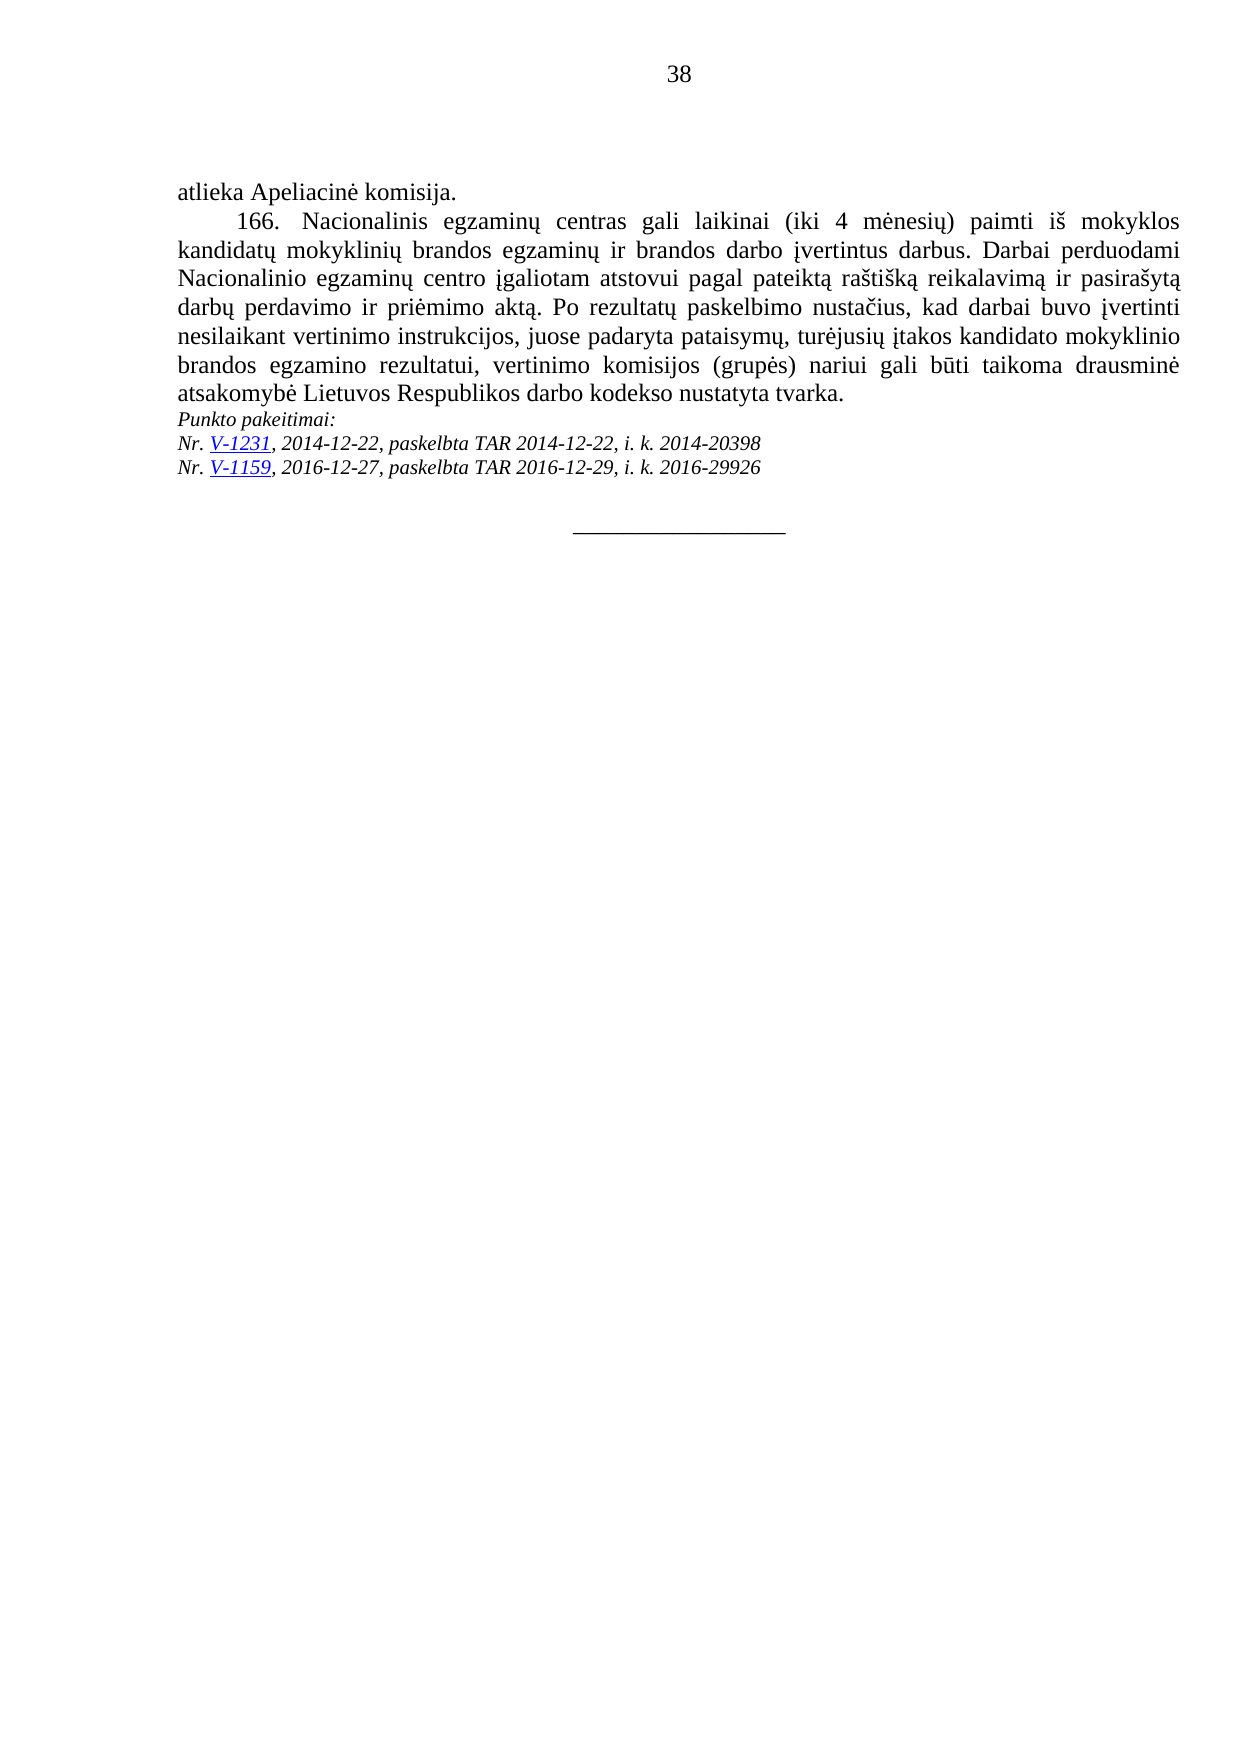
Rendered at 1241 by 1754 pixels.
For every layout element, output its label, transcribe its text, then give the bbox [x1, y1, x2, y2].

text Nr. V-1159, 2016-12-27, paskelbta TAR 2016-12-29, i. k. 2016-29926 [177, 455, 1181, 479]
text 166. Nacionalinis egzaminų centras gali laikinai (iki 4 mėnesių) paimti iš mokyklos kandidatų mokyklinių brandos egzaminų ir brandos darbo įvertintus darbus. Darbai perduodami Nacionalinio egzaminų centro įgaliotam atstovui pagal pateiktą raštišką reikalavimą ir pasirašytą darbų perdavimo ir priėmimo aktą. Po rezultatų paskelbimo nustačius, kad darbai buvo įvertinti nesilaikant vertinimo instrukcijos, juose padaryta pataisymų, turėjusių įtakos kandidato mokyklinio brandos egzamino rezultatui, vertinimo komisijos (grupės) nariui gali būti taikoma drausminė atsakomybė Lietuvos Respublikos darbo kodekso nustatyta tvarka. [177, 206, 1181, 407]
text _________________ [177, 508, 1181, 537]
text Nr. V-1231, 2014-12-22, paskelbta TAR 2014-12-22, i. k. 2014-20398 [177, 431, 1181, 455]
text Punkto pakeitimai: [177, 407, 1181, 431]
text atlieka Apeliacinė komisija. [177, 177, 1181, 206]
